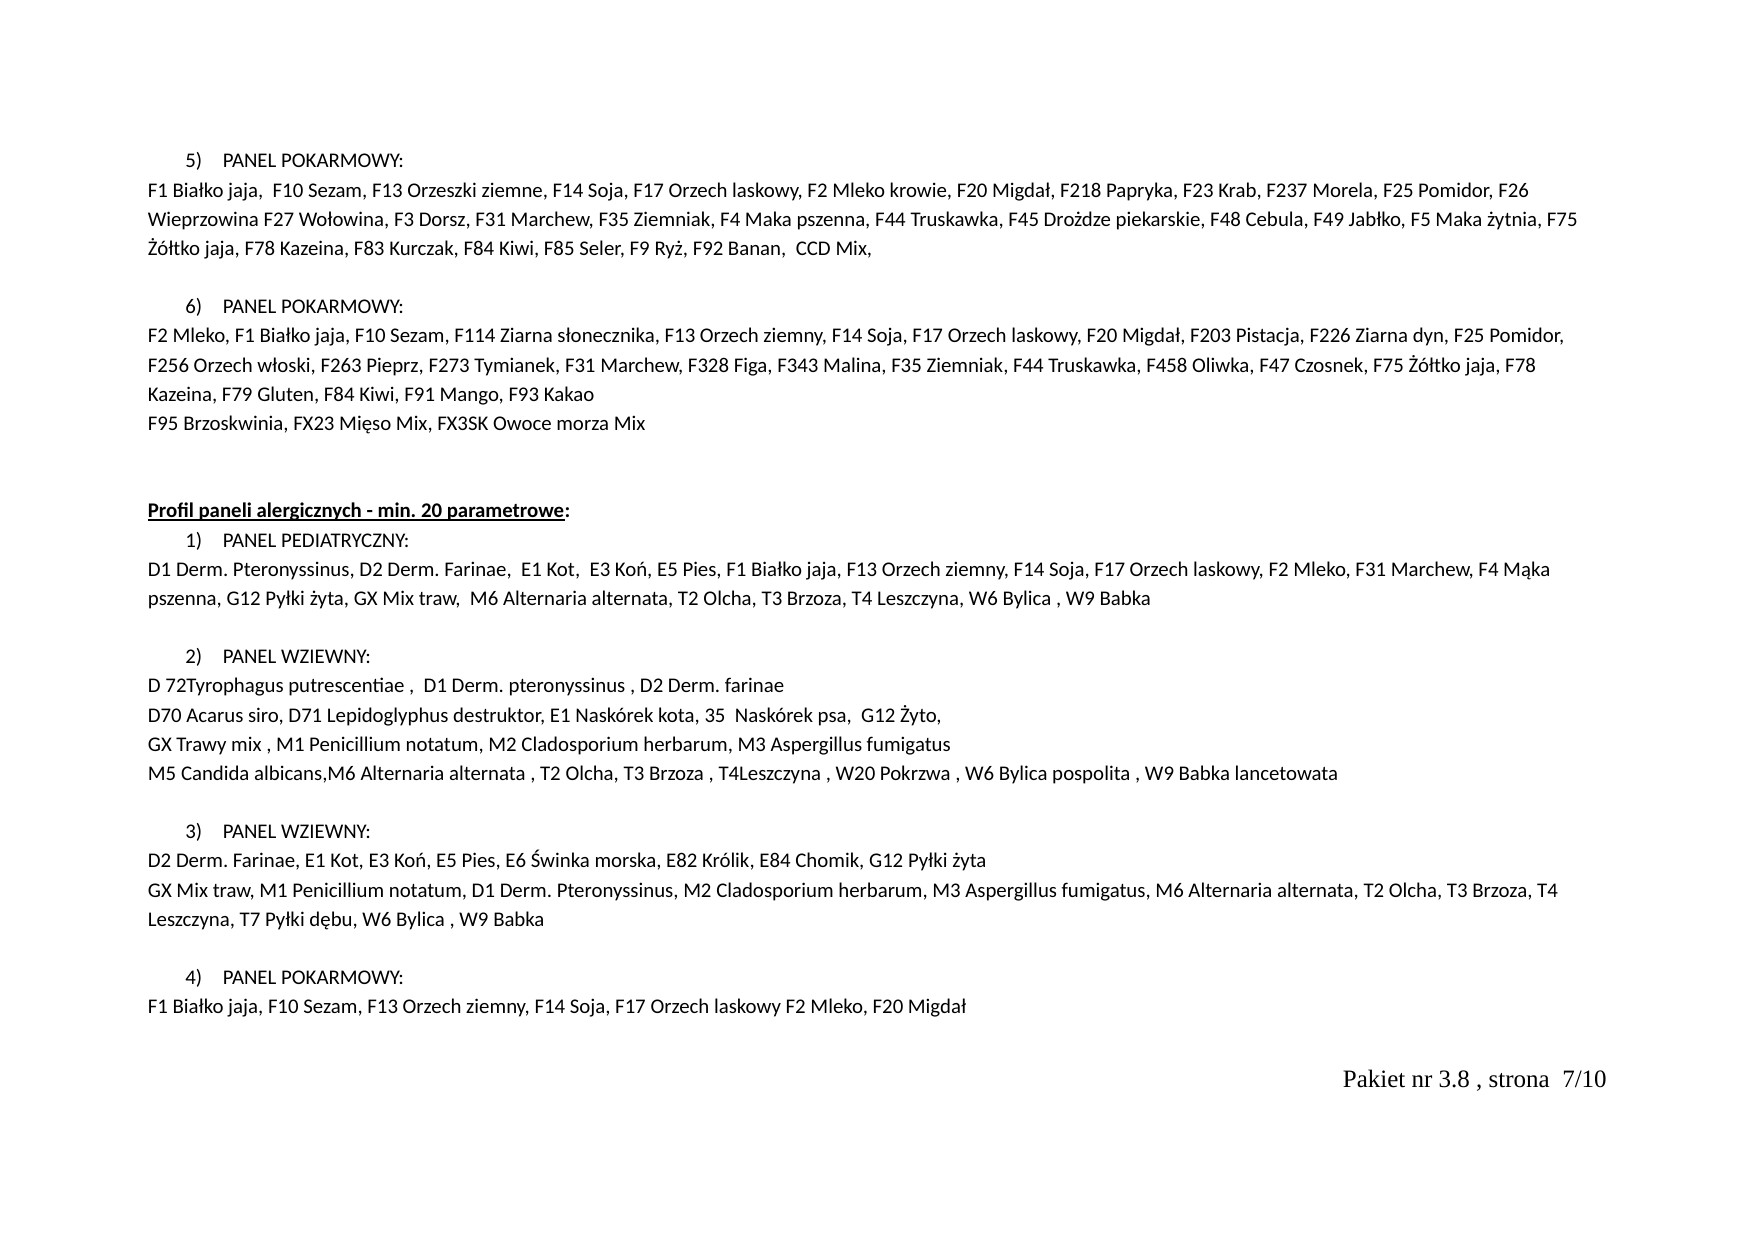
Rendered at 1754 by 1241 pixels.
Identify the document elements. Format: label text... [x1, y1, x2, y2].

list PANEL POKARMOWY: [185, 148, 1606, 173]
text D1 Derm. Pteronyssinus, D2 Derm. Farinae, E1 Kot, E3 Koń, E5 Pies, F1 Białko jaja, F13 Orzech ziemny, F14 Soja, F17 Orzech laskowy, F2 Mleko, F31 Marchew, F4 Mąka pszenna, G12 Pyłki żyta, GX Mix traw, M6 Alternaria alternata, T2 Olcha, T3 Brzoza, T4 Leszczyna, W6 Bylica , W9 Babka [148, 556, 1606, 611]
list PANEL POKARMOWY: [185, 964, 1606, 990]
text Profil paneli alergicznych - min. 20 parametrowe: [148, 498, 1606, 523]
text GX Mix traw, M1 Penicillium notatum, D1 Derm. Pteronyssinus, M2 Cladosporium herbarum, M3 Aspergillus fumigatus, M6 Alternaria alternata, T2 Olcha, T3 Brzoza, T4 Leszczyna, T7 Pyłki dębu, W6 Bylica , W9 Babka [148, 877, 1606, 931]
list PANEL WZIEWNY: [185, 643, 1606, 669]
list PANEL WZIEWNY: [185, 818, 1606, 844]
text M5 Candida albicans,M6 Alternaria alternata , T2 Olcha, T3 Brzoza , T4Leszczyna , W20 Pokrzwa , W6 Bylica pospolita , W9 Babka lancetowata [148, 760, 1606, 786]
text D70 Acarus siro, D71 Lepidoglyphus destruktor, E1 Naskórek kota, 35 Naskórek psa, G12 Żyto, [148, 702, 1606, 727]
text F95 Brzoskwinia, FX23 Mięso Mix, FX3SK Owoce morza Mix [148, 410, 1606, 436]
text GX Trawy mix , M1 Penicillium notatum, M2 Cladosporium herbarum, M3 Aspergillus fumigatus [148, 731, 1606, 756]
text D 72Tyrophagus putrescentiae , D1 Derm. pteronyssinus , D2 Derm. farinae [148, 673, 1606, 698]
text F1 Białko jaja, F10 Sezam, F13 Orzech ziemny, F14 Soja, F17 Orzech laskowy F2 Mleko, F20 Migdał [148, 993, 1606, 1019]
text F1 Białko jaja, F10 Sezam, F13 Orzeszki ziemne, F14 Soja, F17 Orzech laskowy, F2 Mleko krowie, F20 Migdał, F218 Papryka, F23 Krab, F237 Morela, F25 Pomidor, F26 Wieprzowina F27 Wołowina, F3 Dorsz, F31 Marchew, F35 Ziemniak, F4 Maka pszenna, F44 Truskawka, F45 Drożdze piekarskie, F48 Cebula, F49 Jabłko, F5 Maka żytnia, F75 Żółtko jaja, F78 Kazeina, F83 Kurczak, F84 Kiwi, F85 Seler, F9 Ryż, F92 Banan, CCD Mix, [148, 177, 1606, 261]
text F2 Mleko, F1 Białko jaja, F10 Sezam, F114 Ziarna słonecznika, F13 Orzech ziemny, F14 Soja, F17 Orzech laskowy, F20 Migdał, F203 Pistacja, F226 Ziarna dyn, F25 Pomidor, F256 Orzech włoski, F263 Pieprz, F273 Tymianek, F31 Marchew, F328 Figa, F343 Malina, F35 Ziemniak, F44 Truskawka, F458 Oliwka, F47 Czosnek, F75 Żółtko jaja, F78 Kazeina, F79 Gluten, F84 Kiwi, F91 Mango, F93 Kakao [148, 323, 1606, 406]
list PANEL PEDIATRYCZNY: [185, 527, 1606, 552]
list PANEL POKARMOWY: [185, 293, 1606, 319]
text D2 Derm. Farinae, E1 Kot, E3 Koń, E5 Pies, E6 Świnka morska, E82 Królik, E84 Chomik, G12 Pyłki żyta [148, 848, 1606, 873]
